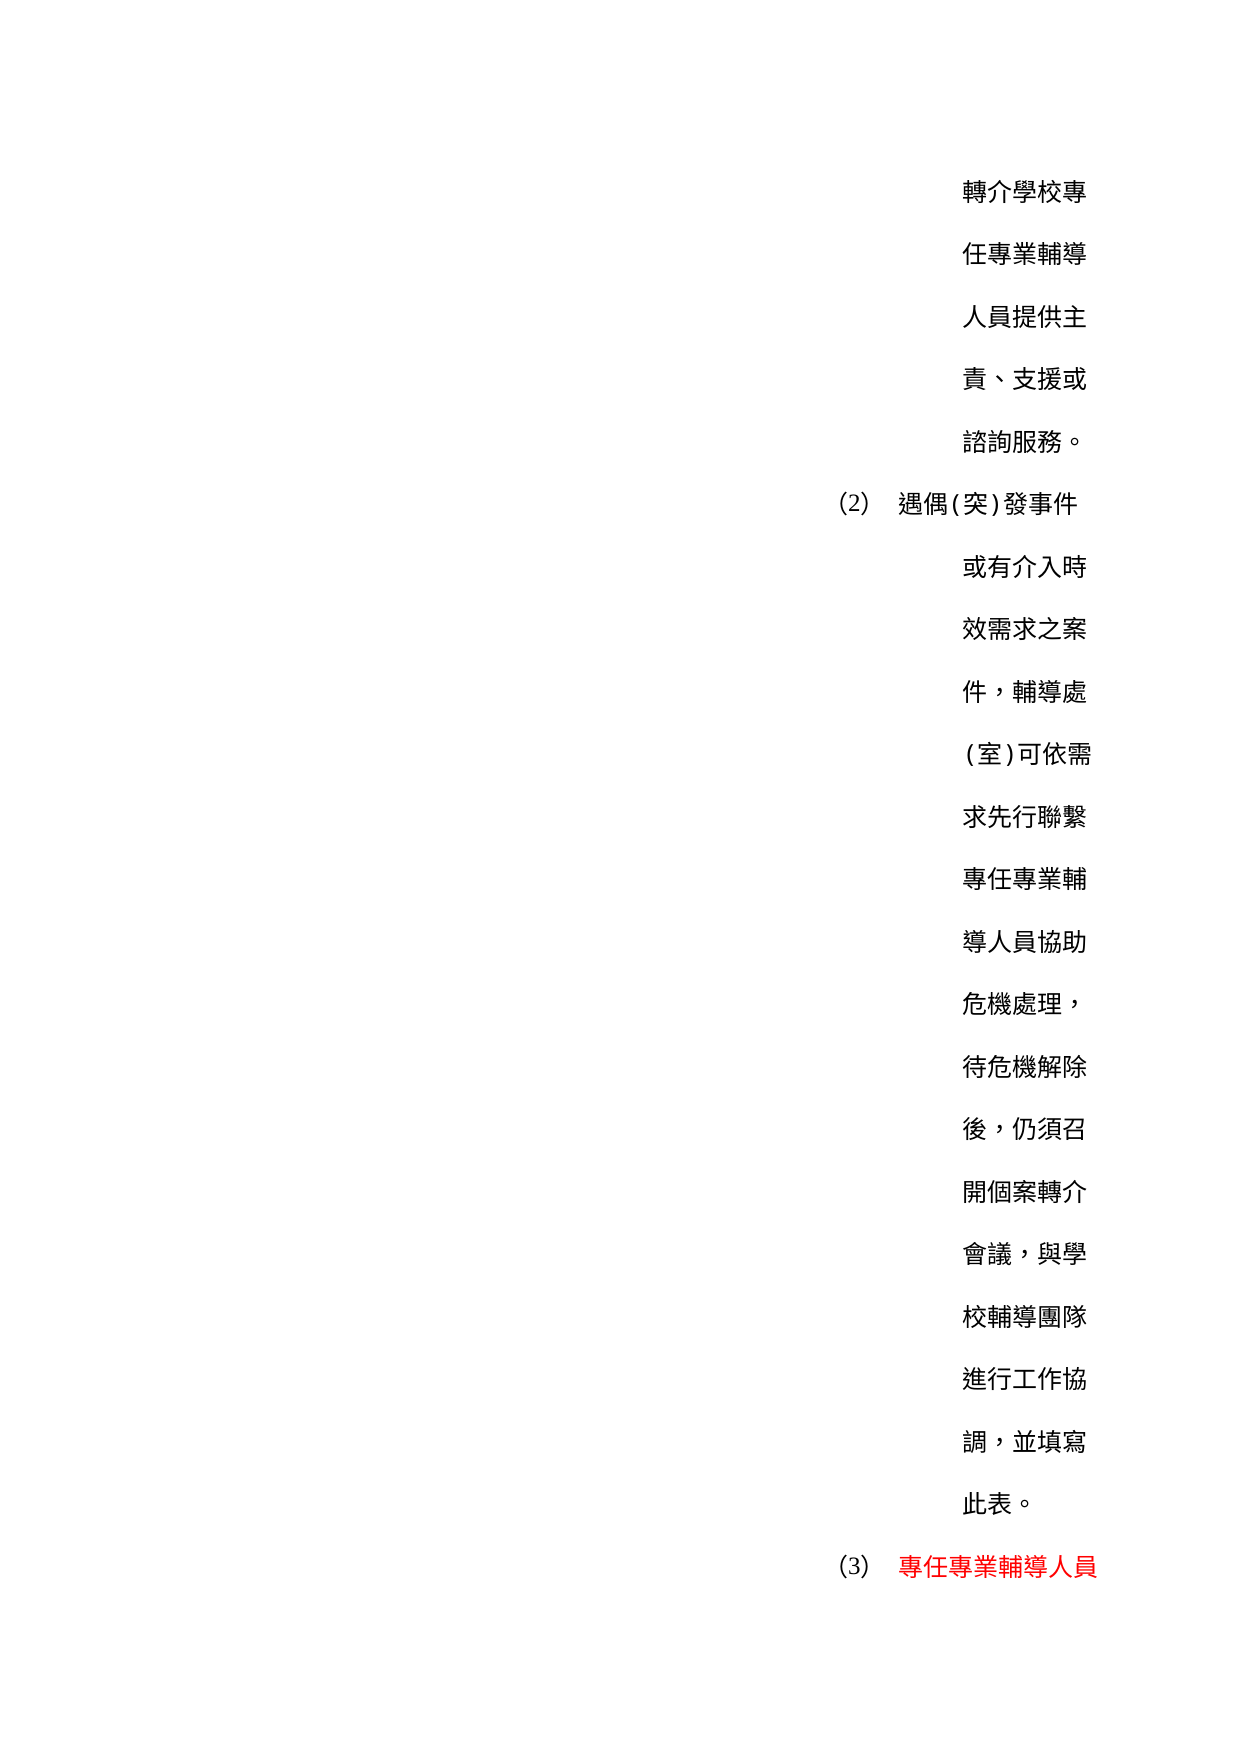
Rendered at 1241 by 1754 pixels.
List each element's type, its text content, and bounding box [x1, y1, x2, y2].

list 專任專業輔導人員出席轉介會議後，若決議主責或支援服務，需再填寫C-1、C-2表。 [962, 1524, 1099, 1586]
list 個案轉介會議中，專任專業輔導人員需針對學生主要轉介需求，提出適當的建議，與學校輔導團隊進行工作分工與協調，並明確告知轉介學校專任專業輔導人員提供主責、支援或諮詢服務。 [962, 149, 1099, 461]
list 遇偶(突)發事件或有介入時效需求之案件，輔導處(室)可依需求先行聯繫專任專業輔導人員協助危機處理，待危機解除後，仍須召開個案轉介會議，與學校輔導團隊進行工作協調，並填寫此表。 [962, 461, 1099, 1524]
